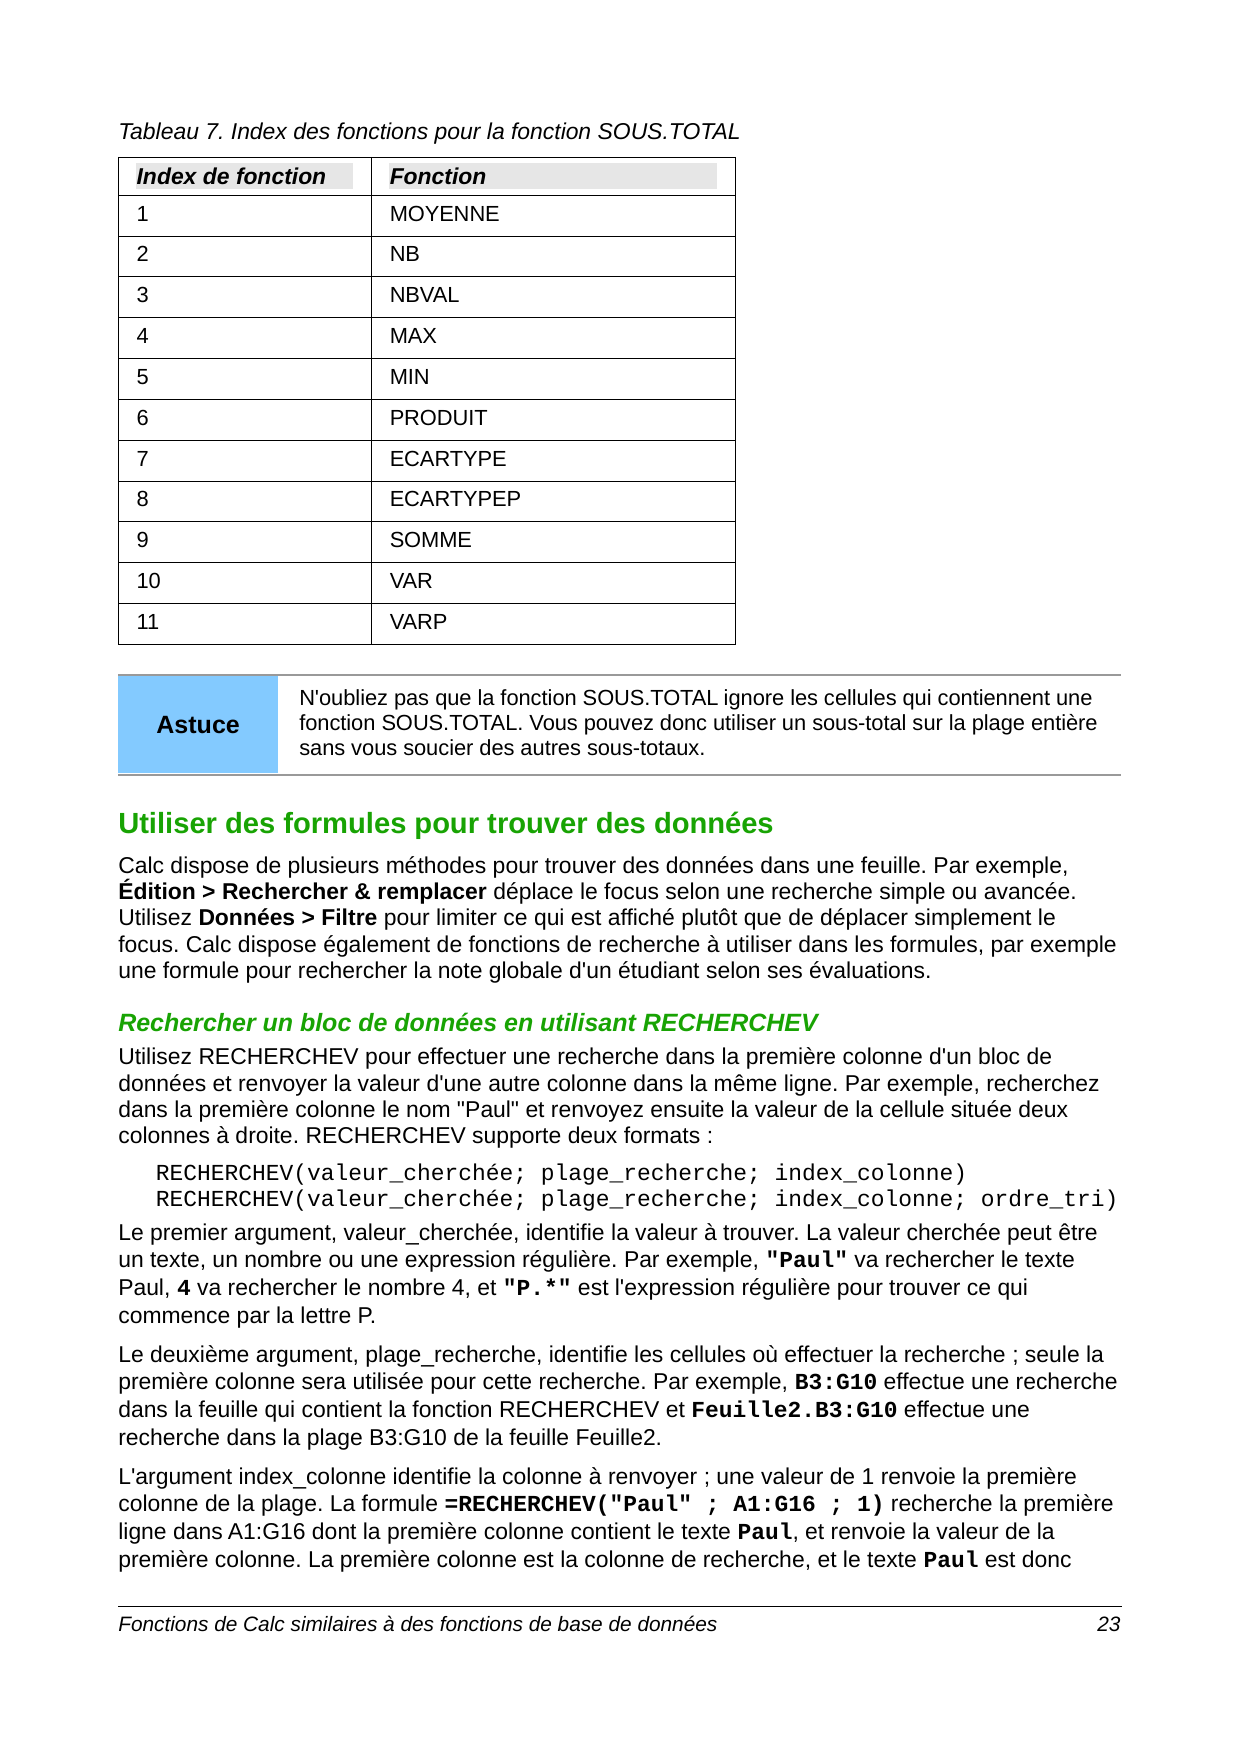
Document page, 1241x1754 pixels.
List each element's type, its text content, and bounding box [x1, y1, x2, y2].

table_cell SOMME [372, 522, 735, 562]
subtitle Utiliser des formules pour trouver des données [118, 806, 1122, 839]
table_cell 7 [119, 441, 371, 481]
table_cell MIN [372, 359, 735, 399]
table_cell 6 [119, 400, 371, 440]
text Calc dispose de plusieurs méthodes pour trouver des données dans une feuille. Par exemple, Édition > Rechercher & remplacer déplace le focus selon une recherche simple ou avancée. Utilisez Données > Filtre pour limiter ce qui est affiché plutôt que de déplacer simplement le focus. Calc dispose également de fonctions de recherche à utiliser dans les formules, par exemple une formule pour rechercher la note globale d'un étudiant selon ses évaluations. [118, 852, 1122, 983]
table_cell 9 [119, 522, 371, 562]
table_cell 11 [119, 604, 371, 644]
table_cell ECARTYPEP [372, 482, 735, 521]
table_cell VARP [372, 604, 735, 644]
table_cell 4 [119, 318, 371, 358]
text RECHERCHEV(valeur_cherchée; plage_recherche; index_colonne) [156, 1161, 1122, 1187]
table_cell 1 [119, 196, 371, 236]
table_cell ECARTYPE [372, 441, 735, 481]
table_header Index de fonction [119, 158, 371, 195]
text Le deuxième argument, plage_recherche, identifie les cellules où effectuer la recherche ; seule la première colonne sera utilisée pour cette recherche. Par exemple, B3:G10 effectue une recherche dans la feuille qui contient la fonction RECHERCHEV et Feuille2.B3:G10 effectue une recherche dans la plage B3:G10 de la feuille Feuille2. [118, 1341, 1122, 1451]
table_cell VAR [372, 563, 735, 603]
table_header Fonction [372, 158, 735, 195]
text Tableau 7. Index des fonctions pour la fonction SOUS.TOTAL [118, 118, 1122, 144]
table_cell 2 [119, 237, 371, 276]
table_cell MAX [372, 318, 735, 358]
text Le premier argument, valeur_cherchée, identifie la valeur à trouver. La valeur cherchée peut être un texte, un nombre ou une expression régulière. Par exemple, "Paul" va rechercher le texte Paul, 4 va rechercher le nombre 4, et "P.*" est l'expression régulière pour trouver ce qui commence par la lettre P. [118, 1219, 1122, 1329]
table_cell 5 [119, 359, 371, 399]
text RECHERCHEV(valeur_cherchée; plage_recherche; index_colonne; ordre_tri) [156, 1187, 1122, 1213]
table_cell 3 [119, 277, 371, 317]
table_cell PRODUIT [372, 400, 735, 440]
table_cell NB [372, 237, 735, 276]
text L'argument index_colonne identifie la colonne à renvoyer ; une valeur de 1 renvoie la première colonne de la plage. La formule =RECHERCHEV("Paul" ; A1:G16 ; 1) recherche la première ligne dans A1:G16 dont la première colonne contient le texte Paul, et renvoie la valeur de la première colonne. La première colonne est la colonne de recherche, et le texte Paul est donc [118, 1463, 1122, 1574]
table_cell 10 [119, 563, 371, 603]
table_cell 8 [119, 482, 371, 521]
table_cell MOYENNE [372, 196, 735, 236]
table_cell NBVAL [372, 277, 735, 317]
text Utilisez RECHERCHEV pour effectuer une recherche dans la première colonne d'un bloc de données et renvoyer la valeur d'une autre colonne dans la même ligne. Par exemple, recherchez dans la première colonne le nom "Paul" et renvoyez ensuite la valeur de la cellule située deux colonnes à droite. RECHERCHEV supporte deux formats : [118, 1043, 1122, 1149]
table_header Astuce [118, 676, 278, 773]
table_header N'oubliez pas que la fonction SOUS.TOTAL ignore les cellules qui contiennent une fonction SOUS.TOTAL. Vous pouvez donc utiliser un sous-total sur la plage entière sans vous soucier des autres sous-totaux. [278, 676, 1121, 773]
subtitle Rechercher un bloc de données en utilisant RECHERCHEV [118, 1008, 1122, 1037]
